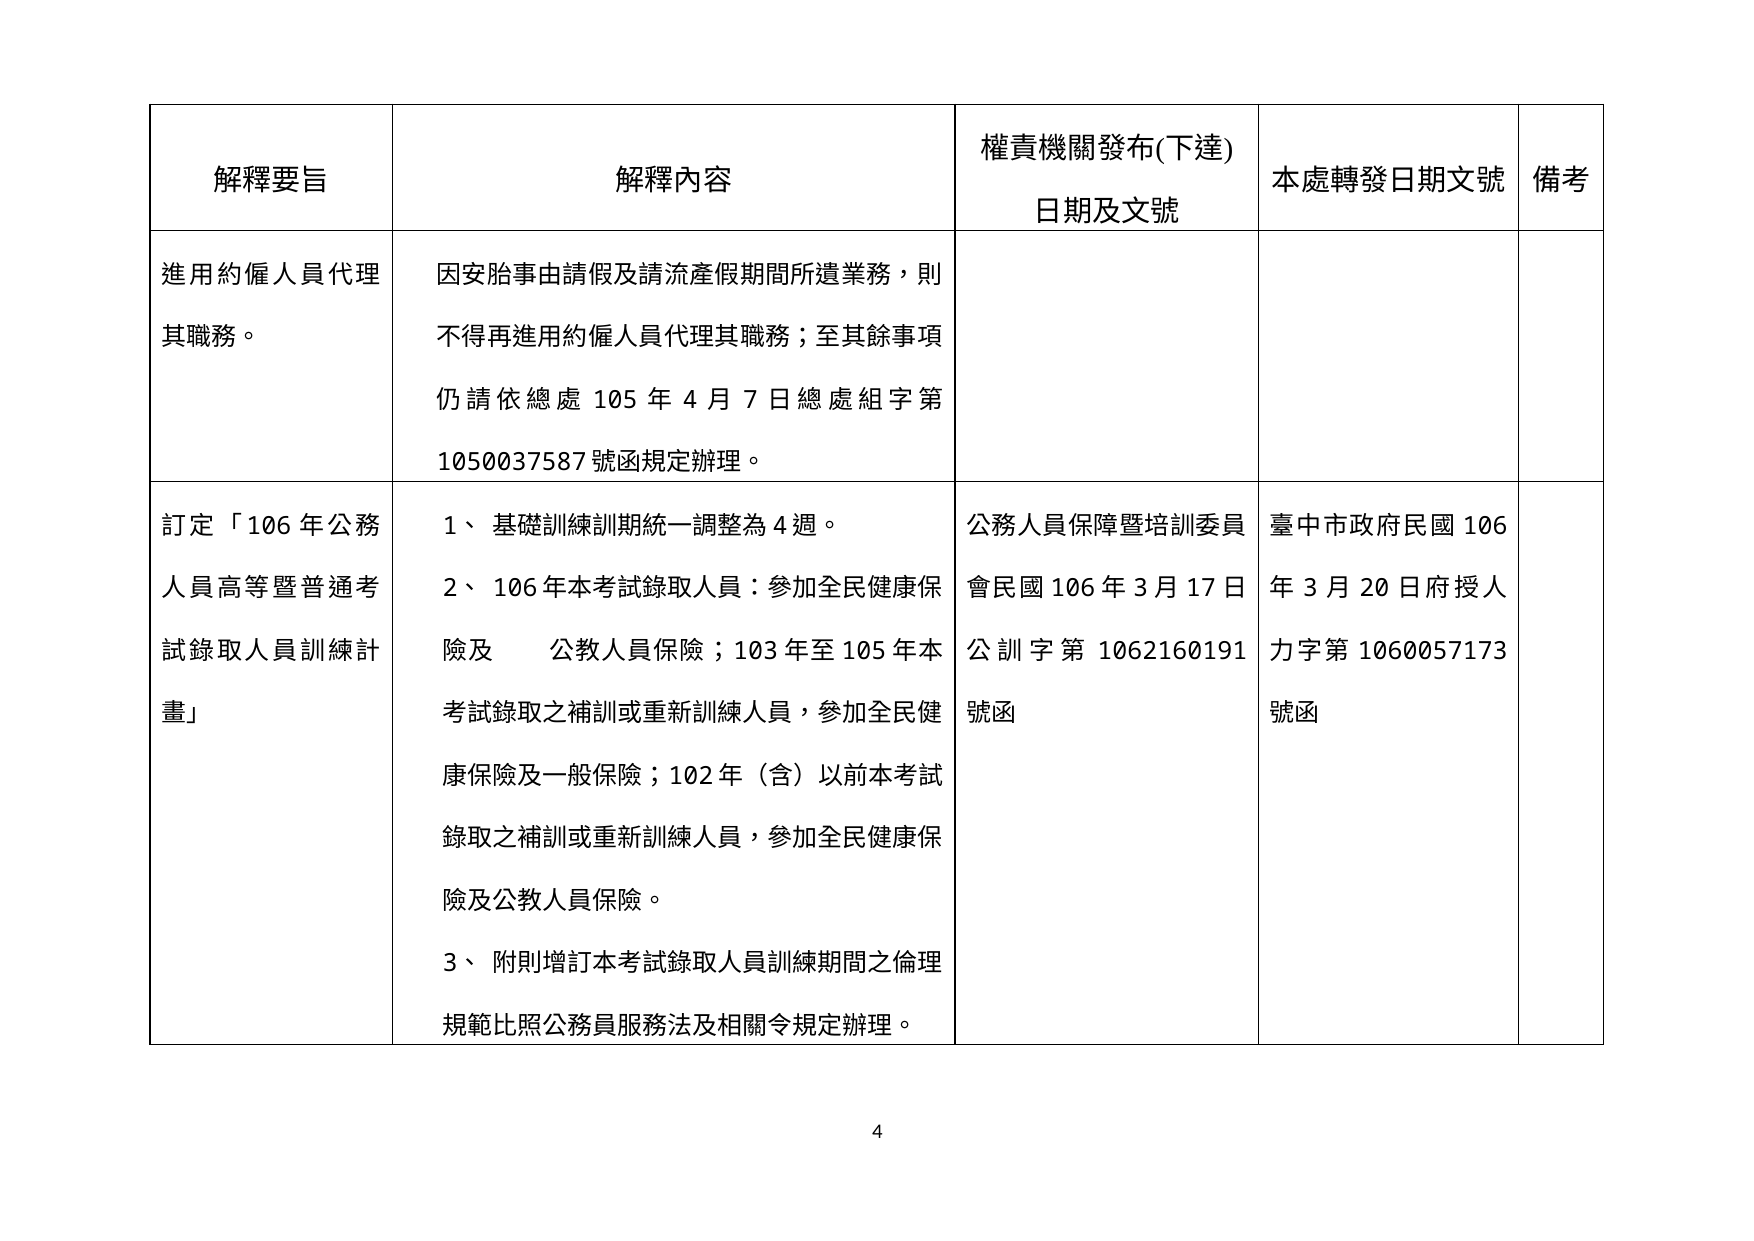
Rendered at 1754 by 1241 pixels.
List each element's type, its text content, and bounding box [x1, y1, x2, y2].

table_header 權責機關發布(下達) 日期及文號 [956, 105, 1258, 229]
table_cell 訂定「106年公務人員高等暨普通考試錄取人員訓練計畫」 [151, 482, 392, 1044]
table_header 解釋要旨 [151, 105, 392, 229]
table_cell 基礎訓練訓期統一調整為4週。 106年本考試錄取人員：參加全民健康保險及 公教人員保險；103年至105年本考試錄取之補訓或重新訓練人員，參加全民健康保險及一般保險；102年（含）以前本考試錄取之補訓或重新訓練人員，參加全民健康保險及公教人員保險。 附則增訂本考試錄取人員訓練期間之倫理規範比照公務員服務法及相關令規定辦理。 [393, 482, 954, 1044]
table_cell 一、查銓敘部106年3月3日部銓五字第1064198975號函規定略以，各機關應業務需要，於預算員額內依聘用人員聘用條例以年度契約定期聘用之人員，於因安胎事由請假及請流產假期間所遺業務，如機關現職人員確實無法代理，同意放寬得再進用聘用人員代理其職務。 二、基於約僱人員與聘用人員之屬性相近，爰參酌上開銓敘部函釋意旨，同意放寬前揭事宜，惟若係依公務人員留職停薪辦法或各機關職務代理應行注意事項等規定進用之約僱代理人，於因安胎事由請假及請流產假期間所遺業務，則不得再進用約僱人員代理其職務；至其餘事項仍請依總處105年4月7日總處組字第1050037587號函規定辦理。 [393, 231, 954, 481]
table_cell 公務人員保障暨培訓委員會民國106年3月17日公訓字第1062160191號函 [956, 482, 1258, 1044]
table_header 備考 [1519, 105, 1603, 229]
table_cell [1519, 482, 1603, 1044]
table_cell 有關各機關應業務需要，於預算員額內依行政院暨所屬機關約僱人員僱用辦法以年度契約定期約僱之人員，於因安胎事由請假及請流產假期間所遺業務，如機關現職人員確實無法代理，同意放寬得再進用約僱人員代理其職務。 [151, 231, 392, 481]
table_cell [1259, 231, 1518, 481]
table_cell [1519, 231, 1603, 481]
table_cell [956, 231, 1258, 481]
table_header 本處轉發日期文號 [1259, 105, 1518, 229]
table_header 解釋內容 [393, 105, 954, 229]
table_cell 臺中市政府民國106年3月20日府授人力字第1060057173號函 [1259, 482, 1518, 1044]
